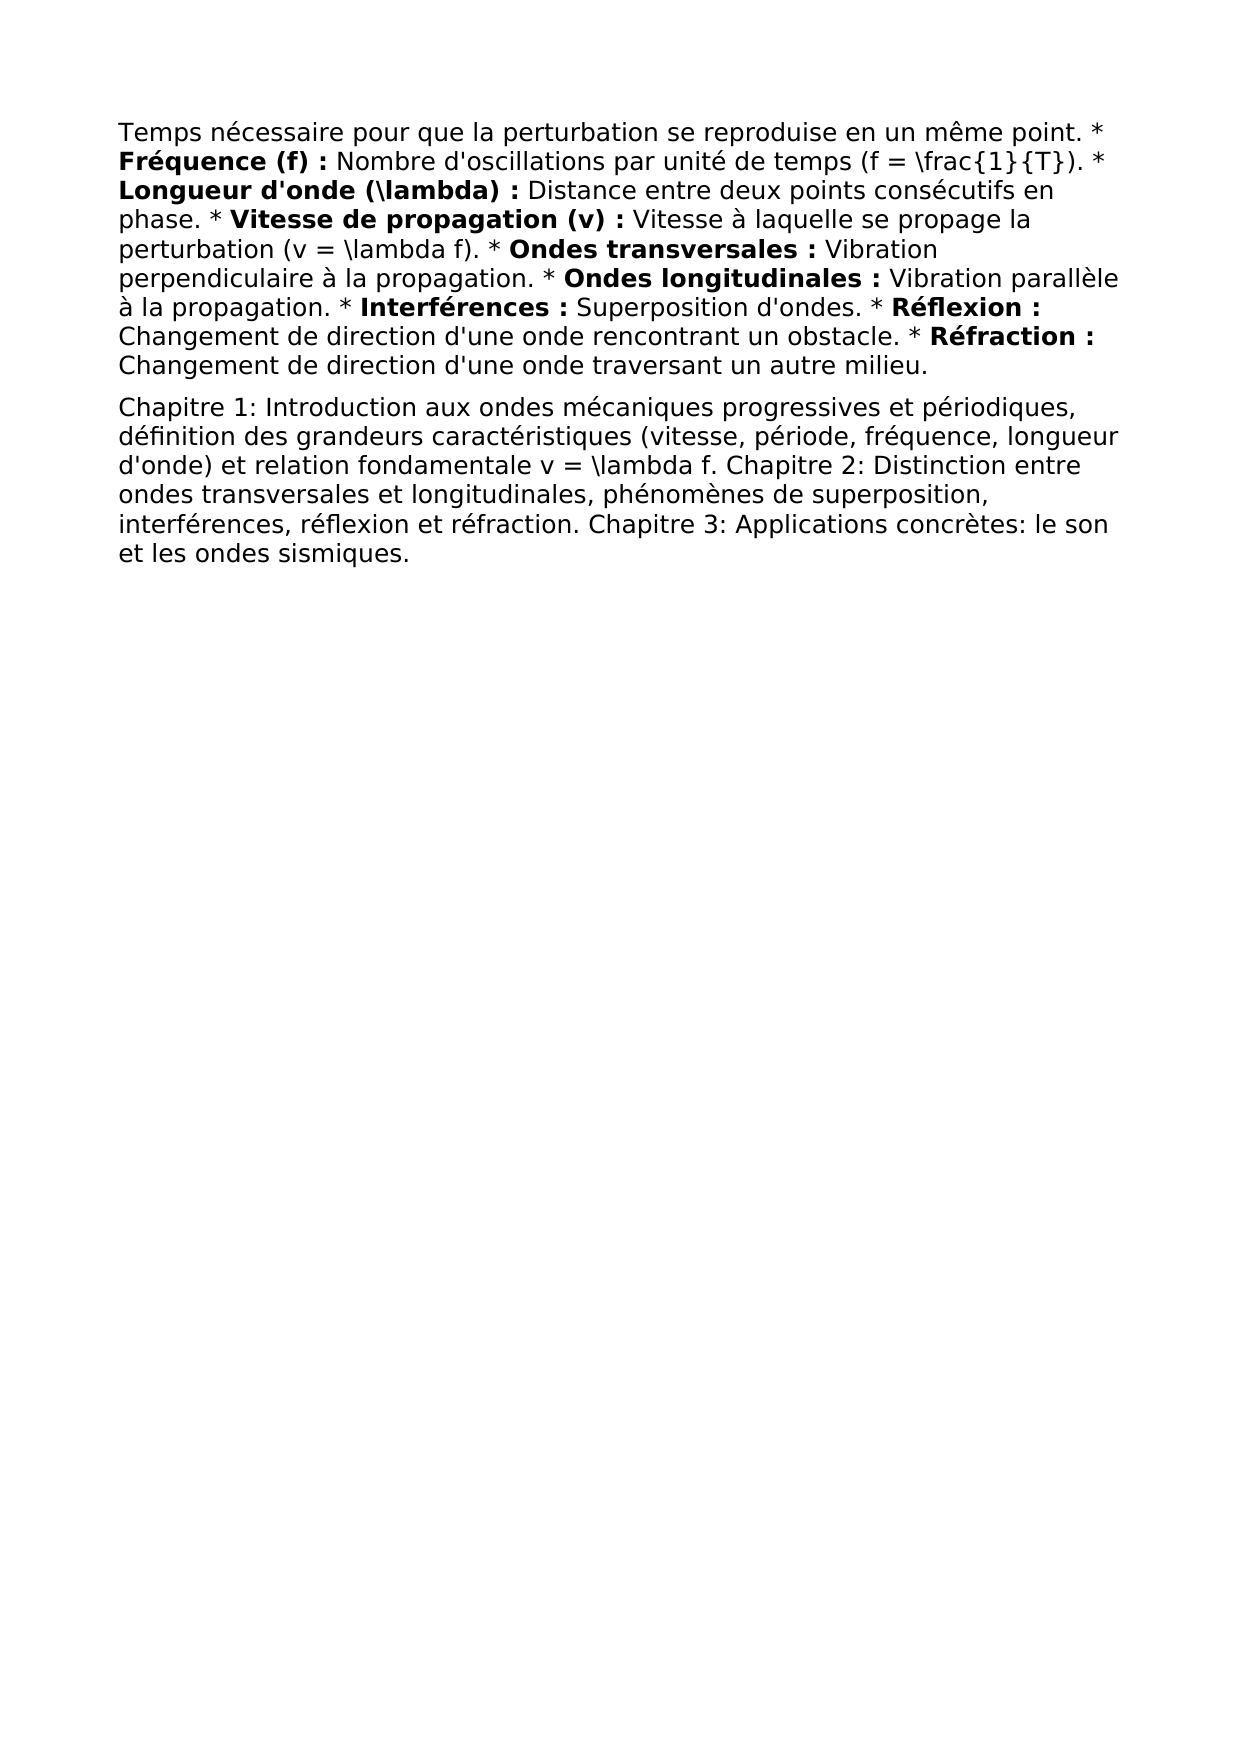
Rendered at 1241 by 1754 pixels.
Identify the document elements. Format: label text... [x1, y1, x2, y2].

text Chapitre 1: Introduction aux ondes mécaniques progressives et périodiques, définition des grandeurs caractéristiques (vitesse, période, fréquence, longueur d'onde) et relation fondamentale v = \lambda f. Chapitre 2: Distinction entre ondes transversales et longitudinales, phénomènes de superposition, interférences, réflexion et réfraction. Chapitre 3: Applications concrètes: le son et les ondes sismiques. [118, 393, 1122, 568]
text Temps nécessaire pour que la perturbation se reproduise en un même point. * Fréquence (f) : Nombre d'oscillations par unité de temps (f = \frac{1}{T}). * Longueur d'onde (\lambda) : Distance entre deux points consécutifs en phase. * Vitesse de propagation (v) : Vitesse à laquelle se propage la perturbation (v = \lambda f). * Ondes transversales : Vibration perpendiculaire à la propagation. * Ondes longitudinales : Vibration parallèle à la propagation. * Interférences : Superposition d'ondes. * Réflexion : Changement de direction d'une onde rencontrant un obstacle. * Réfraction : Changement de direction d'une onde traversant un autre milieu. [118, 118, 1122, 381]
